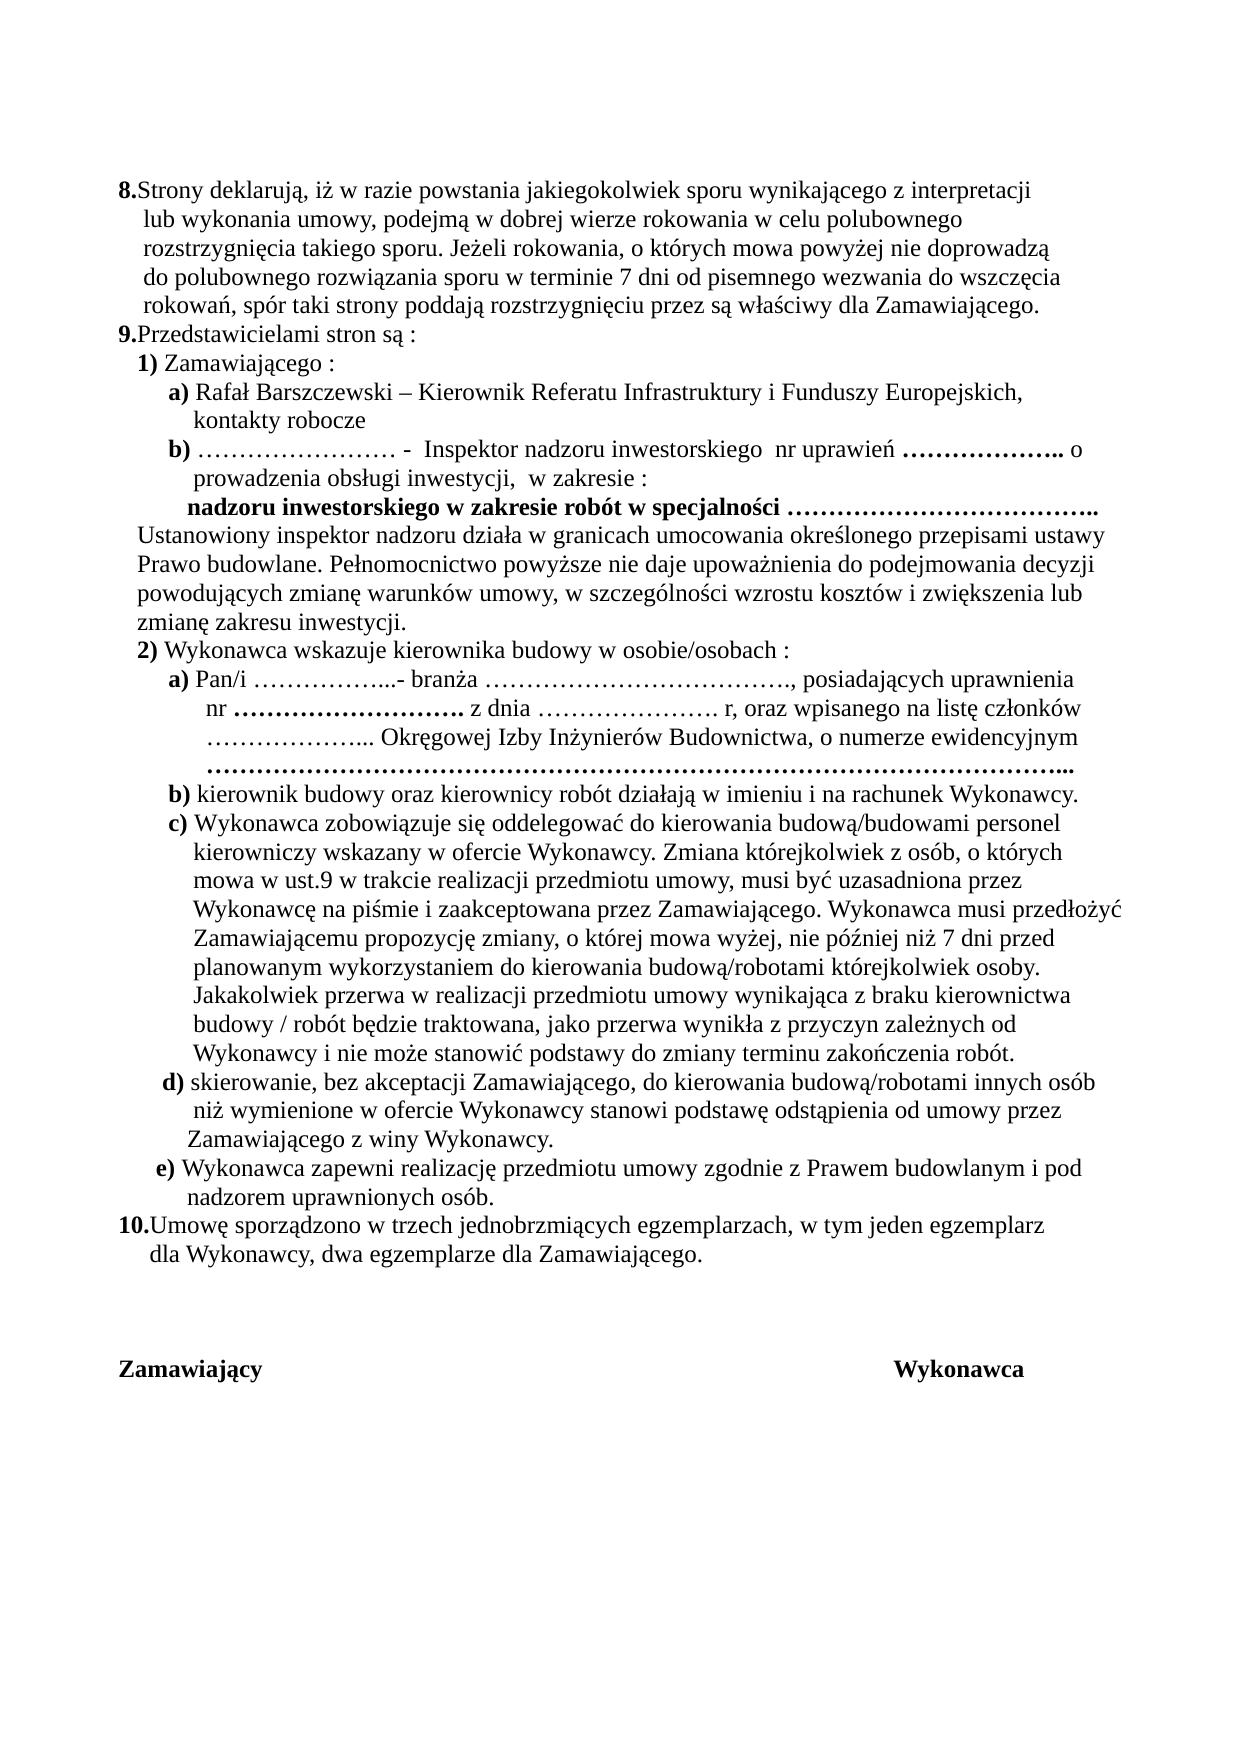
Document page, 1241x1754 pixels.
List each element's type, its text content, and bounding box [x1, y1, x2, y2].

text e) Wykonawca zapewni realizację przedmiotu umowy zgodnie z Prawem budowlanym i pod [118, 1153, 1122, 1182]
text kierowniczy wskazany w ofercie Wykonawcy. Zmiana którejkolwiek z osób, o których [118, 837, 1122, 866]
text dla Wykonawcy, dwa egzemplarze dla Zamawiającego. [118, 1239, 1122, 1268]
text budowy / robót będzie traktowana, jako przerwa wynikła z przyczyn zależnych od [118, 1009, 1122, 1038]
text a) Rafał Barszczewski – Kierownik Referatu Infrastruktury i Funduszy Europejskich, [118, 377, 1122, 406]
text …………………………………………………………………………………………... [118, 751, 1122, 779]
text kontakty robocze [118, 406, 1122, 434]
text b) …………………… - Inspektor nadzoru inwestorskiego nr uprawień ……………….. o [118, 434, 1122, 463]
text zmianę zakresu inwestycji. [118, 607, 1122, 636]
text 2) Wykonawca wskazuje kierownika budowy w osobie/osobach : [118, 636, 1122, 664]
text Wykonawcę na piśmie i zaakceptowana przez Zamawiającego. Wykonawca musi przedłożyć [118, 894, 1122, 923]
text prowadzenia obsługi inwestycji, w zakresie : [118, 463, 1122, 492]
text 9.Przedstawicielami stron są : [118, 319, 1122, 348]
text 1) Zamawiającego : [118, 348, 1122, 377]
text 8.Strony deklarują, iż w razie powstania jakiegokolwiek sporu wynikającego z interpretacji [118, 176, 1122, 204]
text d) skierowanie, bez akceptacji Zamawiającego, do kierowania budową/robotami innych osób [118, 1067, 1122, 1096]
text rozstrzygnięcia takiego sporu. Jeżeli rokowania, o których mowa powyżej nie doprowadzą [118, 233, 1122, 262]
text Zamawiającemu propozycję zmiany, o której mowa wyżej, nie później niż 7 dni przed [118, 923, 1122, 952]
text rokowań, spór taki strony poddają rozstrzygnięciu przez są właściwy dla Zamawiającego. [118, 291, 1122, 319]
text planowanym wykorzystaniem do kierowania budową/robotami którejkolwiek osoby. [118, 952, 1122, 981]
text do polubownego rozwiązania sporu w terminie 7 dni od pisemnego wezwania do wszczęcia [118, 262, 1122, 291]
text Prawo budowlane. Pełnomocnictwo powyższe nie daje upoważnienia do podejmowania decyzji [118, 549, 1122, 578]
text b) kierownik budowy oraz kierownicy robót działają w imieniu i na rachunek Wykonawcy. [118, 779, 1122, 808]
text lub wykonania umowy, podejmą w dobrej wierze rokowania w celu polubownego [118, 204, 1122, 233]
text Zamawiającego z winy Wykonawcy. [118, 1124, 1122, 1153]
text a) Pan/i ……………...- branża ………………………………., posiadających uprawnienia [118, 664, 1122, 693]
text mowa w ust.9 w trakcie realizacji przedmiotu umowy, musi być uzasadniona przez [118, 866, 1122, 894]
text nadzoru inwestorskiego w zakresie robót w specjalności ……………………………….. [118, 492, 1122, 521]
text Wykonawcy i nie może stanowić podstawy do zmiany terminu zakończenia robót. [118, 1038, 1122, 1067]
text nr ………………………. z dnia …………………. r, oraz wpisanego na listę członków [118, 693, 1122, 722]
text nadzorem uprawnionych osób. [118, 1182, 1122, 1211]
text Jakakolwiek przerwa w realizacji przedmiotu umowy wynikająca z braku kierownictwa [118, 981, 1122, 1009]
text ………………... Okręgowej Izby Inżynierów Budownictwa, o numerze ewidencyjnym [118, 722, 1122, 751]
text Zamawiający Wykonawca [118, 1354, 1122, 1383]
text c) Wykonawca zobowiązuje się oddelegować do kierowania budową/budowami personel [118, 808, 1122, 837]
text 10.Umowę sporządzono w trzech jednobrzmiących egzemplarzach, w tym jeden egzemplarz [118, 1211, 1122, 1239]
text niż wymienione w ofercie Wykonawcy stanowi podstawę odstąpienia od umowy przez [118, 1096, 1122, 1124]
text powodujących zmianę warunków umowy, w szczególności wzrostu kosztów i zwiększenia lub [118, 578, 1122, 607]
text Ustanowiony inspektor nadzoru działa w granicach umocowania określonego przepisami ustawy [118, 521, 1122, 549]
